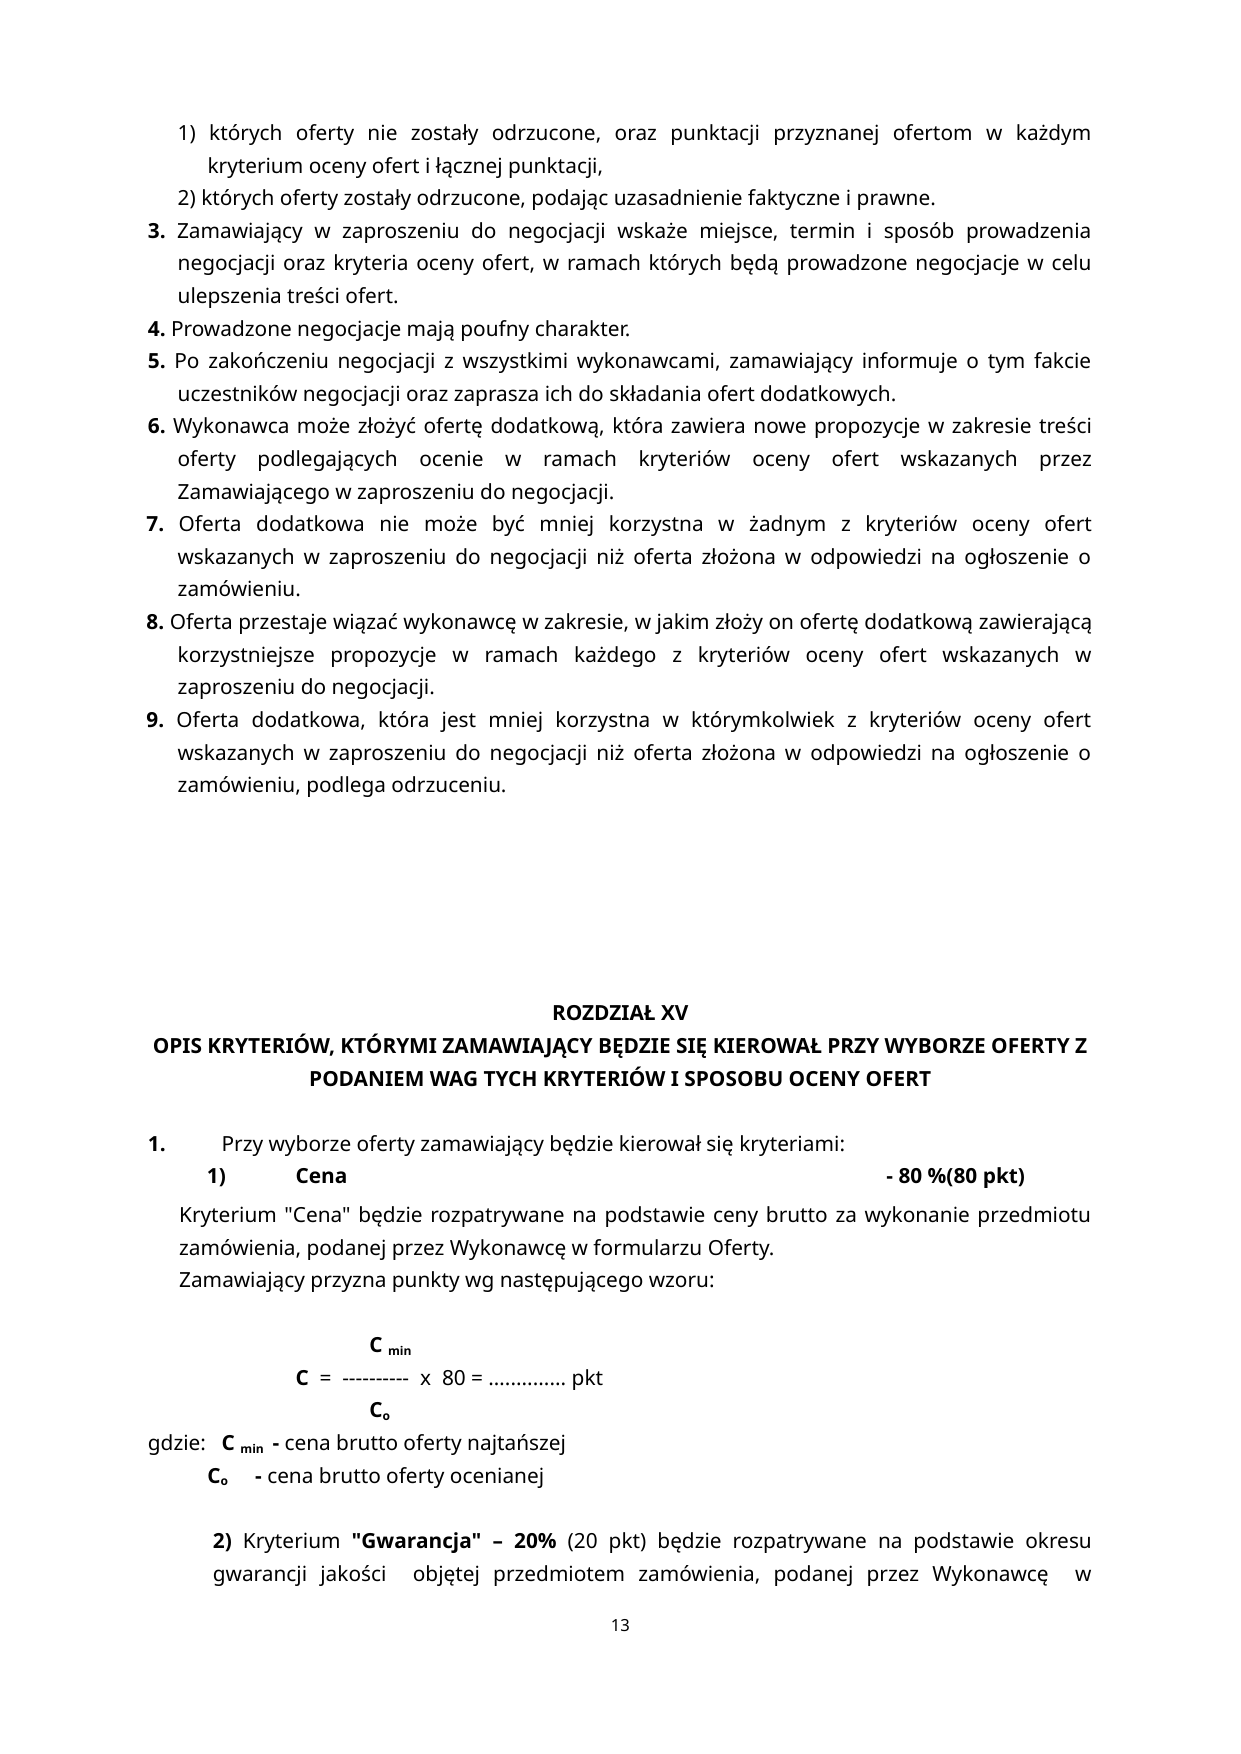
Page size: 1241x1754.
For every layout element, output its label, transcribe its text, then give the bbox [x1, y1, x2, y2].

text 1) których oferty nie zostały odrzucone, oraz punktacji przyznanej ofertom w każdym kryterium oceny ofert i łącznej punktacji, [177, 118, 1093, 179]
text 9. Oferta dodatkowa, która jest mniej korzystna w którymkolwiek z kryteriów oceny ofert wskazanych w zaproszeniu do negocjacji niż oferta złożona w odpowiedzi na ogłoszenie o zamówieniu, podlega odrzuceniu. [146, 705, 1093, 799]
list 2) Kryterium "Gwarancja" – 20% (20 pkt) będzie rozpatrywane na podstawie okresu gwarancji jakości objętej przedmiotem zamówienia, podanej przez Wykonawcę w [213, 1526, 1093, 1587]
text 5. Po zakończeniu negocjacji z wszystkimi wykonawcami, zamawiający informuje o tym fakcie uczestników negocjacji oraz zaprasza ich do składania ofert dodatkowych. [148, 346, 1093, 407]
text 7. Oferta dodatkowa nie może być mniej korzystna w żadnym z kryteriów oceny ofert wskazanych w zaproszeniu do negocjacji niż oferta złożona w odpowiedzi na ogłoszenie o zamówieniu. [146, 509, 1093, 603]
text 3. Zamawiający w zaproszeniu do negocjacji wskaże miejsce, termin i sposób prowadzenia negocjacji oraz kryteria oceny ofert, w ramach których będą prowadzone negocjacje w celu ulepszenia treści ofert. [148, 216, 1093, 309]
text 2) których oferty zostały odrzucone, podając uzasadnienie faktyczne i prawne. [177, 183, 1093, 212]
list C = ---------- x 80 = …........... pkt [148, 1363, 1093, 1391]
list Kryterium "Cena" będzie rozpatrywane na podstawie ceny brutto za wykonanie przedmiotu zamówienia, podanej przez Wykonawcę w formularzu Oferty. [146, 1200, 1093, 1261]
list Co - cena brutto oferty ocenianej [148, 1461, 1093, 1489]
text ROZDZIAŁ XV [148, 998, 1093, 1027]
text 6. Wykonawca może złożyć ofertę dodatkową, która zawiera nowe propozycje w zakresie treści oferty podlegających ocenie w ramach kryteriów oceny ofert wskazanych przez Zamawiającego w zaproszeniu do negocjacji. [148, 412, 1093, 505]
list C min [148, 1330, 1093, 1359]
text 4. Prowadzone negocjacje mają poufny charakter. [148, 314, 1093, 342]
list 1) Cena - 80 %(80 pkt) [177, 1161, 1093, 1190]
list 1. Przy wyborze oferty zamawiający będzie kierował się kryteriami: [148, 1129, 1093, 1157]
text OPIS KRYTERIÓW, KTÓRYMI ZAMAWIAJĄCY BĘDZIE SIĘ KIEROWAŁ PRZY WYBORZE OFERTY Z PODANIEM WAG TYCH KRYTERIÓW I SPOSOBU OCENY OFERT [148, 1031, 1093, 1092]
list Zamawiający przyzna punkty wg następującego wzoru: [146, 1265, 1093, 1294]
list Co [148, 1396, 1093, 1424]
text 8. Oferta przestaje wiązać wykonawcę w zakresie, w jakim złoży on ofertę dodatkową zawierającą korzystniejsze propozycje w ramach każdego z kryteriów oceny ofert wskazanych w zaproszeniu do negocjacji. [146, 607, 1093, 701]
list gdzie: C min - cena brutto oferty najtańszej [148, 1428, 1093, 1457]
